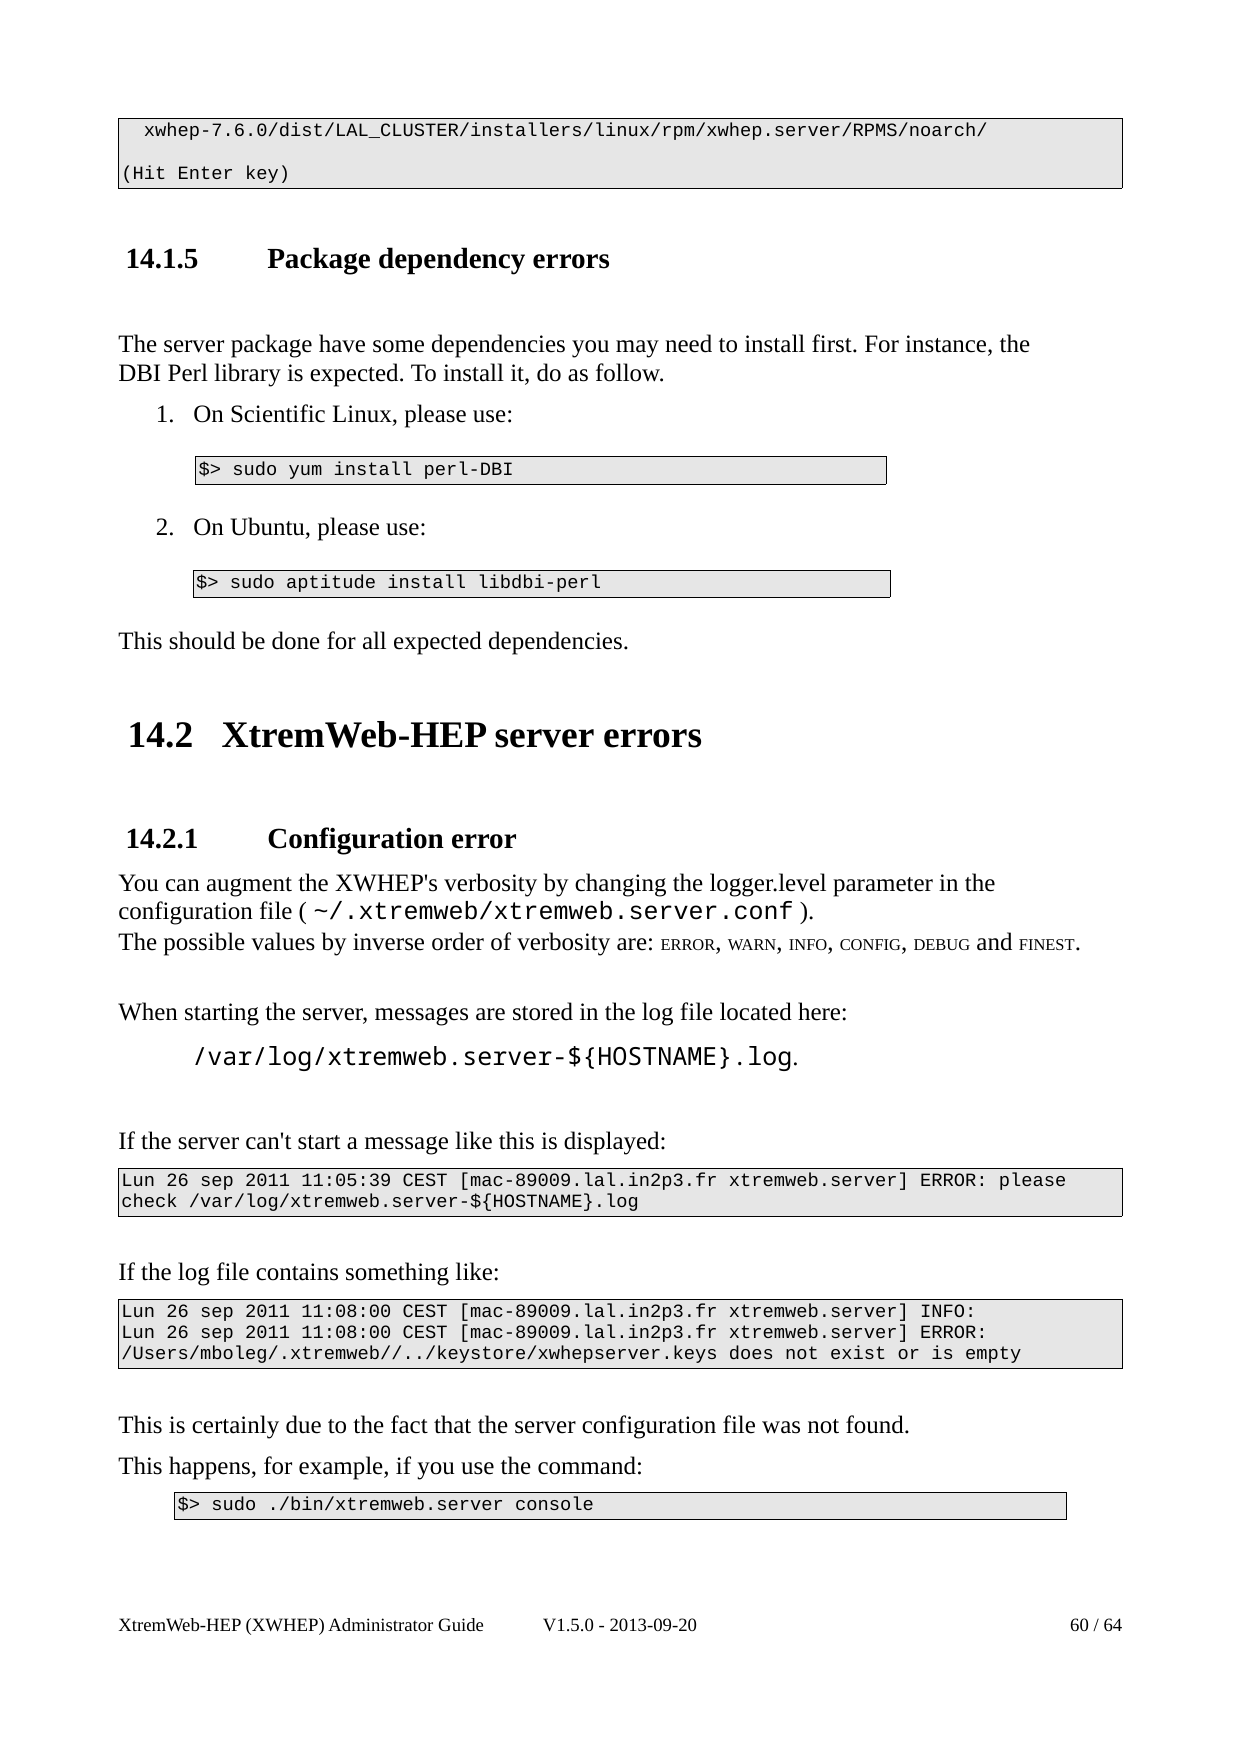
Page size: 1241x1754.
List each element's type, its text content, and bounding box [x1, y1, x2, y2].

text $> sudo ./bin/xtremweb.server console [175, 1493, 1066, 1519]
text If the server can't start a message like this is displayed: [118, 1126, 1122, 1155]
subtitle Package dependency errors [118, 242, 1122, 275]
text Lun 26 sep 2011 11:08:00 CEST [mac-89009.lal.in2p3.fr xtremweb.server] ERROR: /Users/mboleg/.xtremweb//../keystore/xwhepserver.keys does not exist or is empty [119, 1320, 1122, 1368]
text $> sudo aptitude install libdbi-perl [194, 571, 890, 597]
subtitle Configuration error [118, 822, 1122, 855]
text The possible values by inverse order of verbosity are: error, warn, info, config, debug and finest. [118, 927, 1122, 956]
text Lun 26 sep 2011 11:05:39 CEST [mac-89009.lal.in2p3.fr xtremweb.server] ERROR: please check /var/log/xtremweb.server-${HOSTNAME}.log [119, 1169, 1122, 1216]
text (Hit Enter key) [119, 161, 1122, 188]
text xwhep-7.6.0/dist/LAL_CLUSTER/installers/linux/rpm/xwhep.server/RPMS/noarch/ [119, 119, 1122, 139]
list On Ubuntu, please use: [156, 512, 1122, 541]
text /var/log/xtremweb.server-${HOSTNAME}.log. [192, 1038, 1122, 1073]
text $> sudo yum install perl-DBI [196, 457, 886, 484]
text This is certainly due to the fact that the server configuration file was not found. [118, 1410, 1122, 1438]
text When starting the server, messages are stored in the log file located here: [118, 997, 1122, 1026]
list On Scientific Linux, please use: [156, 399, 1122, 428]
text This happens, for example, if you use the command: [118, 1451, 1122, 1480]
text This should be done for all expected dependencies. [118, 626, 1122, 655]
text If the log file contains something like: [118, 1257, 1122, 1286]
subtitle XtremWeb-HEP server errors [118, 712, 1122, 755]
text Lun 26 sep 2011 11:08:00 CEST [mac-89009.lal.in2p3.fr xtremweb.server] INFO: [119, 1300, 1122, 1320]
text You can augment the XWHEP's verbosity by changing the logger.level parameter in the configuration file ( ~/.xtremweb/xtremweb.server.conf ). [118, 868, 1122, 927]
text The server package have some dependencies you may need to install first. For instance, the DBI Perl library is expected. To install it, do as follow. [118, 329, 1122, 386]
